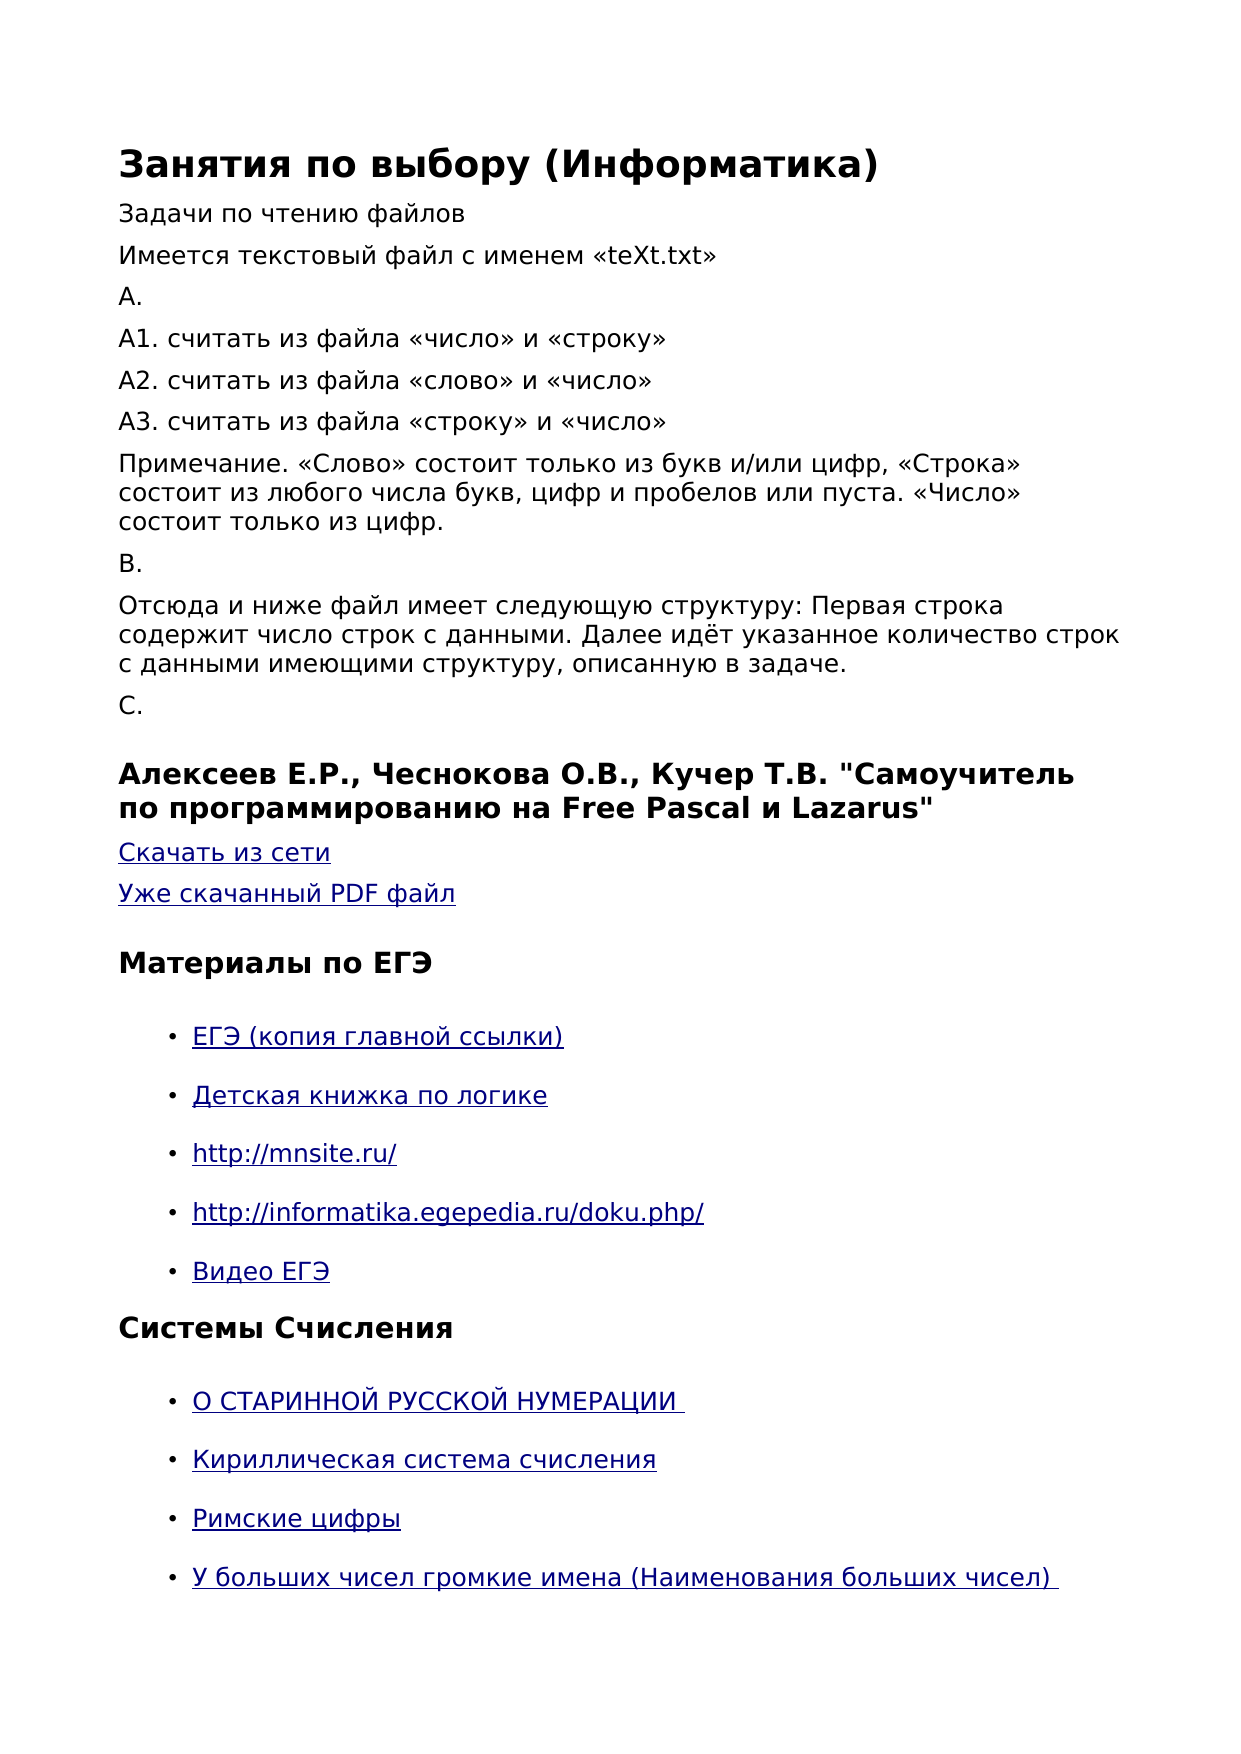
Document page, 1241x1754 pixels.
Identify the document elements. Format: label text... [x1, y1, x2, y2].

text A3. считать из файла «строку» и «число» [118, 408, 1122, 437]
list ЕГЭ (копия главной ссылки) [177, 1022, 1122, 1051]
subtitle Занятия по выбору (Информатика) [118, 143, 1122, 187]
text С. [118, 691, 1122, 720]
subtitle Системы Счисления [118, 1311, 1122, 1345]
subtitle Материалы по ЕГЭ [118, 946, 1122, 980]
text Скачать из сети [118, 838, 1122, 867]
text Имеется текстовый файл с именем «teXt.txt» [118, 241, 1122, 270]
list Видео ЕГЭ [177, 1257, 1122, 1286]
list У больших чисел громкие имена (Наименования больших чисел) [177, 1563, 1122, 1592]
subtitle Алексеев Е.Р., Чеснокова О.В., Кучер Т.В. "Самоучитель по программированию на Free Pascal и Lazarus" [118, 758, 1122, 826]
text Примечание. «Слово» состоит только из букв и/или цифр, «Строка» состоит из любого числа букв, цифр и пробелов или пуста. «Число» состоит только из цифр. [118, 449, 1122, 537]
list Римские цифры [177, 1504, 1122, 1533]
list http://mnsite.ru/ [177, 1139, 1122, 1169]
text A2. считать из файла «слово» и «число» [118, 366, 1122, 395]
list О СТАРИННОЙ РУССКОЙ НУМЕРАЦИИ [177, 1387, 1122, 1416]
text Задачи по чтению файлов [118, 199, 1122, 228]
text Отсюда и ниже файл имеет следующую структуру: Первая строка содержит число строк с данными. Далее идёт указанное количество строк с данными имеющими структуру, описанную в задаче. [118, 591, 1122, 678]
list http://informatika.egepedia.ru/doku.php/ [177, 1198, 1122, 1227]
list Детская книжка по логике [177, 1081, 1122, 1110]
text A1. считать из файла «число» и «строку» [118, 324, 1122, 353]
text А. [118, 283, 1122, 312]
list Кириллическая система счисления [177, 1446, 1122, 1475]
text Уже скачанный PDF файл [118, 880, 1122, 909]
text B. [118, 549, 1122, 578]
